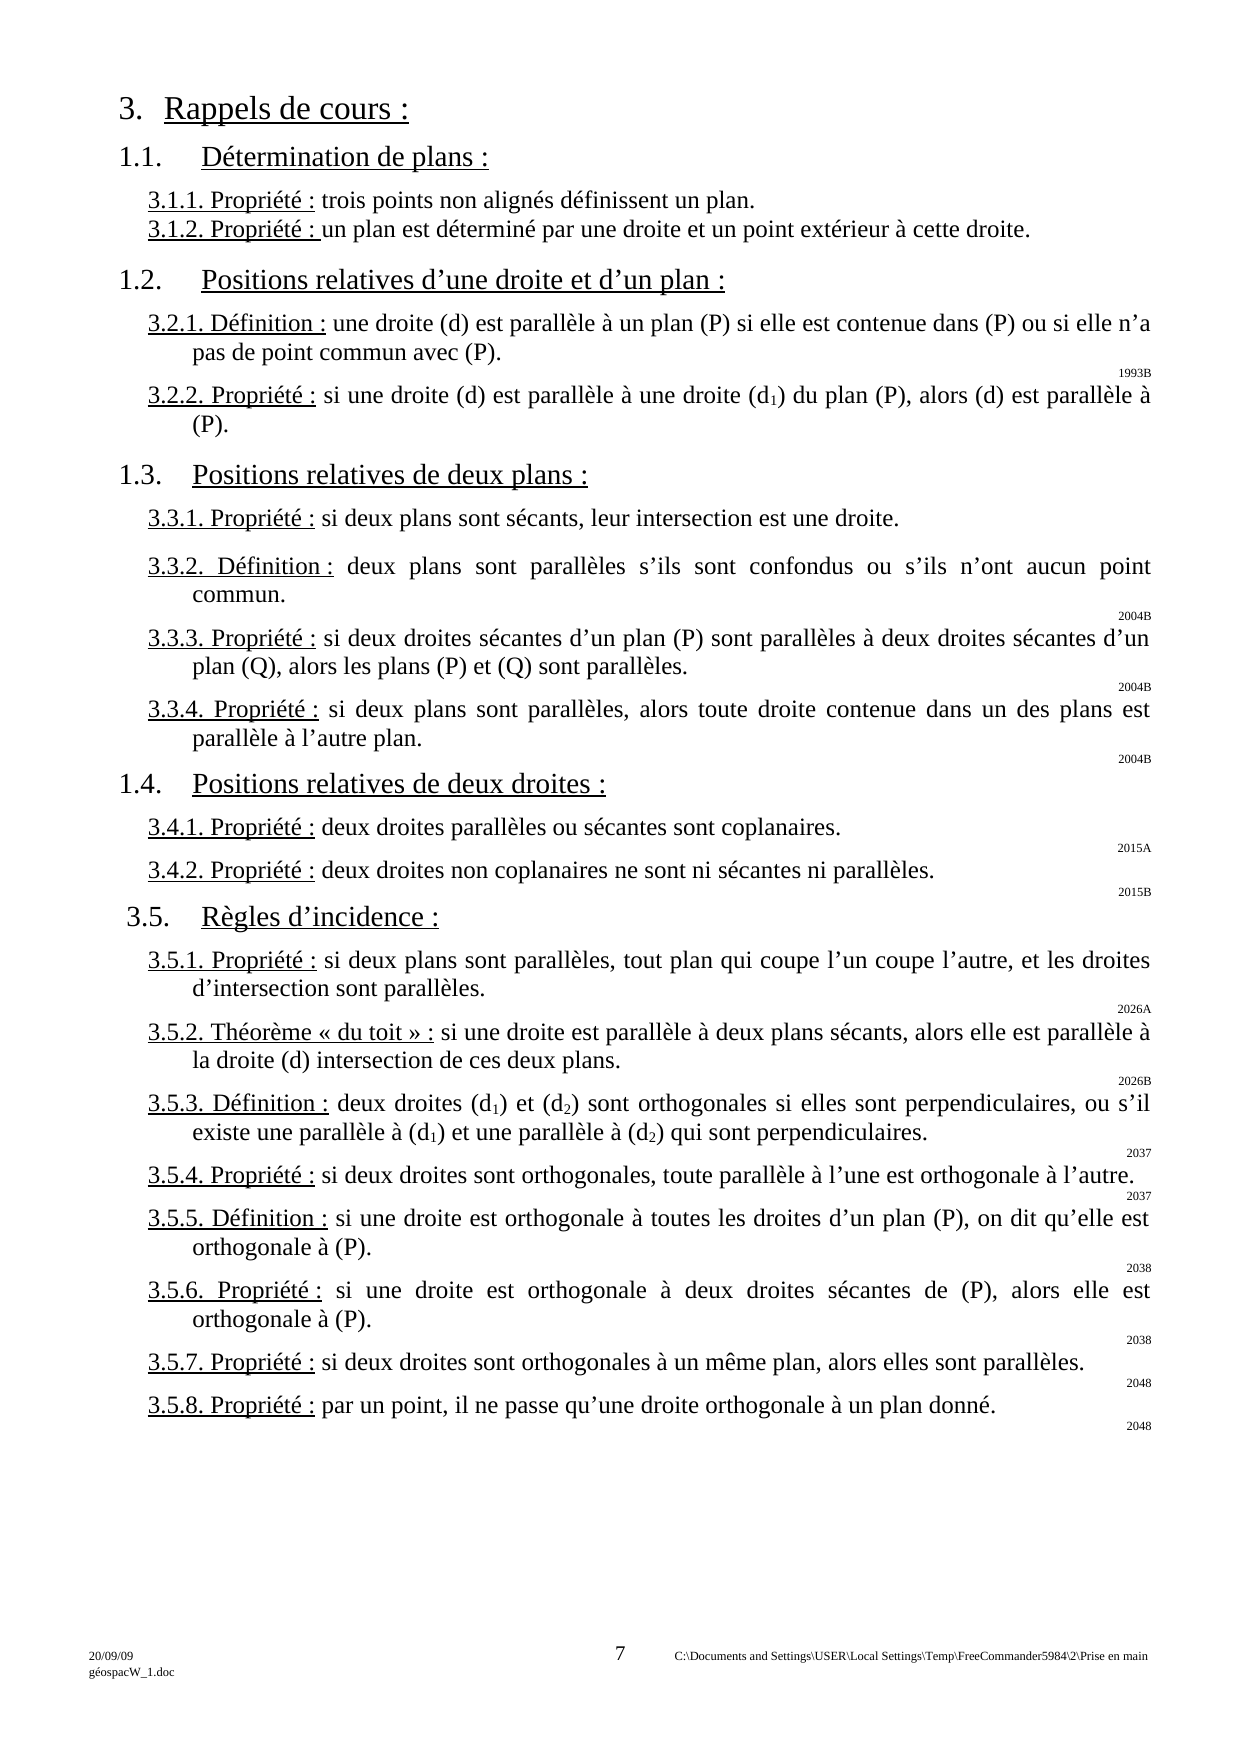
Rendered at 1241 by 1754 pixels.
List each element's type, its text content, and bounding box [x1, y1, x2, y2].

text 3.3.1. Propriété : si deux plans sont sécants, leur intersection est une droite. [148, 503, 1151, 532]
subtitle Positions relatives de deux plans : [118, 457, 1151, 490]
text 2037 [192, 1189, 1151, 1203]
text 3.5.4. Propriété : si deux droites sont orthogonales, toute parallèle à l’une est orthogonale à l’autre. [148, 1160, 1151, 1189]
text 3.2.2. Propriété : si une droite (d) est parallèle à une droite (d1) du plan (P), alors (d) est parallèle à (P). [148, 380, 1151, 438]
subtitle Positions relatives d’une droite et d’un plan : [118, 262, 1151, 296]
text 2026A [192, 1002, 1151, 1017]
text 3.1.1. Propriété : trois points non alignés définissent un plan. [148, 186, 1151, 214]
text 3.5.1. Propriété : si deux plans sont parallèles, tout plan qui coupe l’un coupe l’autre, et les droites d’intersection sont parallèles. [148, 945, 1151, 1002]
text 3.2.1. Définition : une droite (d) est parallèle à un plan (P) si elle est contenue dans (P) ou si elle n’a pas de point commun avec (P). [148, 308, 1151, 366]
subtitle Positions relatives de deux droites : [118, 766, 1151, 800]
subtitle Rappels de cours : [118, 89, 1151, 127]
text 3.5.7. Propriété : si deux droites sont orthogonales à un même plan, alors elles sont parallèles. [148, 1347, 1151, 1376]
text 2004B [192, 680, 1151, 694]
text 3.5.2. Théorème « du toit » : si une droite est parallèle à deux plans sécants, alors elle est parallèle à la droite (d) intersection de ces deux plans. [148, 1017, 1151, 1074]
text 3.4.2. Propriété : deux droites non coplanaires ne sont ni sécantes ni parallèles. [148, 856, 1151, 884]
text 3.5.3. Définition : deux droites (d1) et (d2) sont orthogonales si elles sont perpendiculaires, ou s’il existe une parallèle à (d1) et une parallèle à (d2) qui sont perpendiculaires. [148, 1088, 1151, 1146]
text 3.3.4. Propriété : si deux plans sont parallèles, alors toute droite contenue dans un des plans est parallèle à l’autre plan. [148, 694, 1151, 752]
subtitle Détermination de plans : [118, 139, 1151, 173]
text 2048 [192, 1376, 1151, 1390]
text 3.5.5. Définition : si une droite est orthogonale à toutes les droites d’un plan (P), on dit qu’elle est orthogonale à (P). [148, 1203, 1151, 1261]
text 2015B [192, 884, 1151, 899]
text 2038 [192, 1261, 1151, 1275]
text 2015A [192, 841, 1151, 856]
text 3.1.2. Propriété : un plan est déterminé par une droite et un point extérieur à cette droite. [148, 214, 1151, 243]
text 2048 [192, 1419, 1151, 1433]
text 3.3.3. Propriété : si deux droites sécantes d’un plan (P) sont parallèles à deux droites sécantes d’un plan (Q), alors les plans (P) et (Q) sont parallèles. [148, 623, 1151, 680]
text 2026B [192, 1074, 1151, 1088]
text 2004B [192, 608, 1151, 623]
subtitle Règles d’incidence : [126, 899, 1151, 932]
text 3.5.6. Propriété : si une droite est orthogonale à deux droites sécantes de (P), alors elle est orthogonale à (P). [148, 1275, 1151, 1333]
text 2037 [192, 1146, 1151, 1160]
text 2004B [192, 752, 1151, 766]
text 1993B [192, 366, 1151, 380]
text 2038 [192, 1333, 1151, 1347]
text 3.4.1. Propriété : deux droites parallèles ou sécantes sont coplanaires. [148, 812, 1151, 841]
text 3.3.2. Définition : deux plans sont parallèles s’ils sont confondus ou s’ils n’ont aucun point commun. [148, 551, 1151, 608]
text 3.5.8. Propriété : par un point, il ne passe qu’une droite orthogonale à un plan donné. [148, 1390, 1151, 1419]
